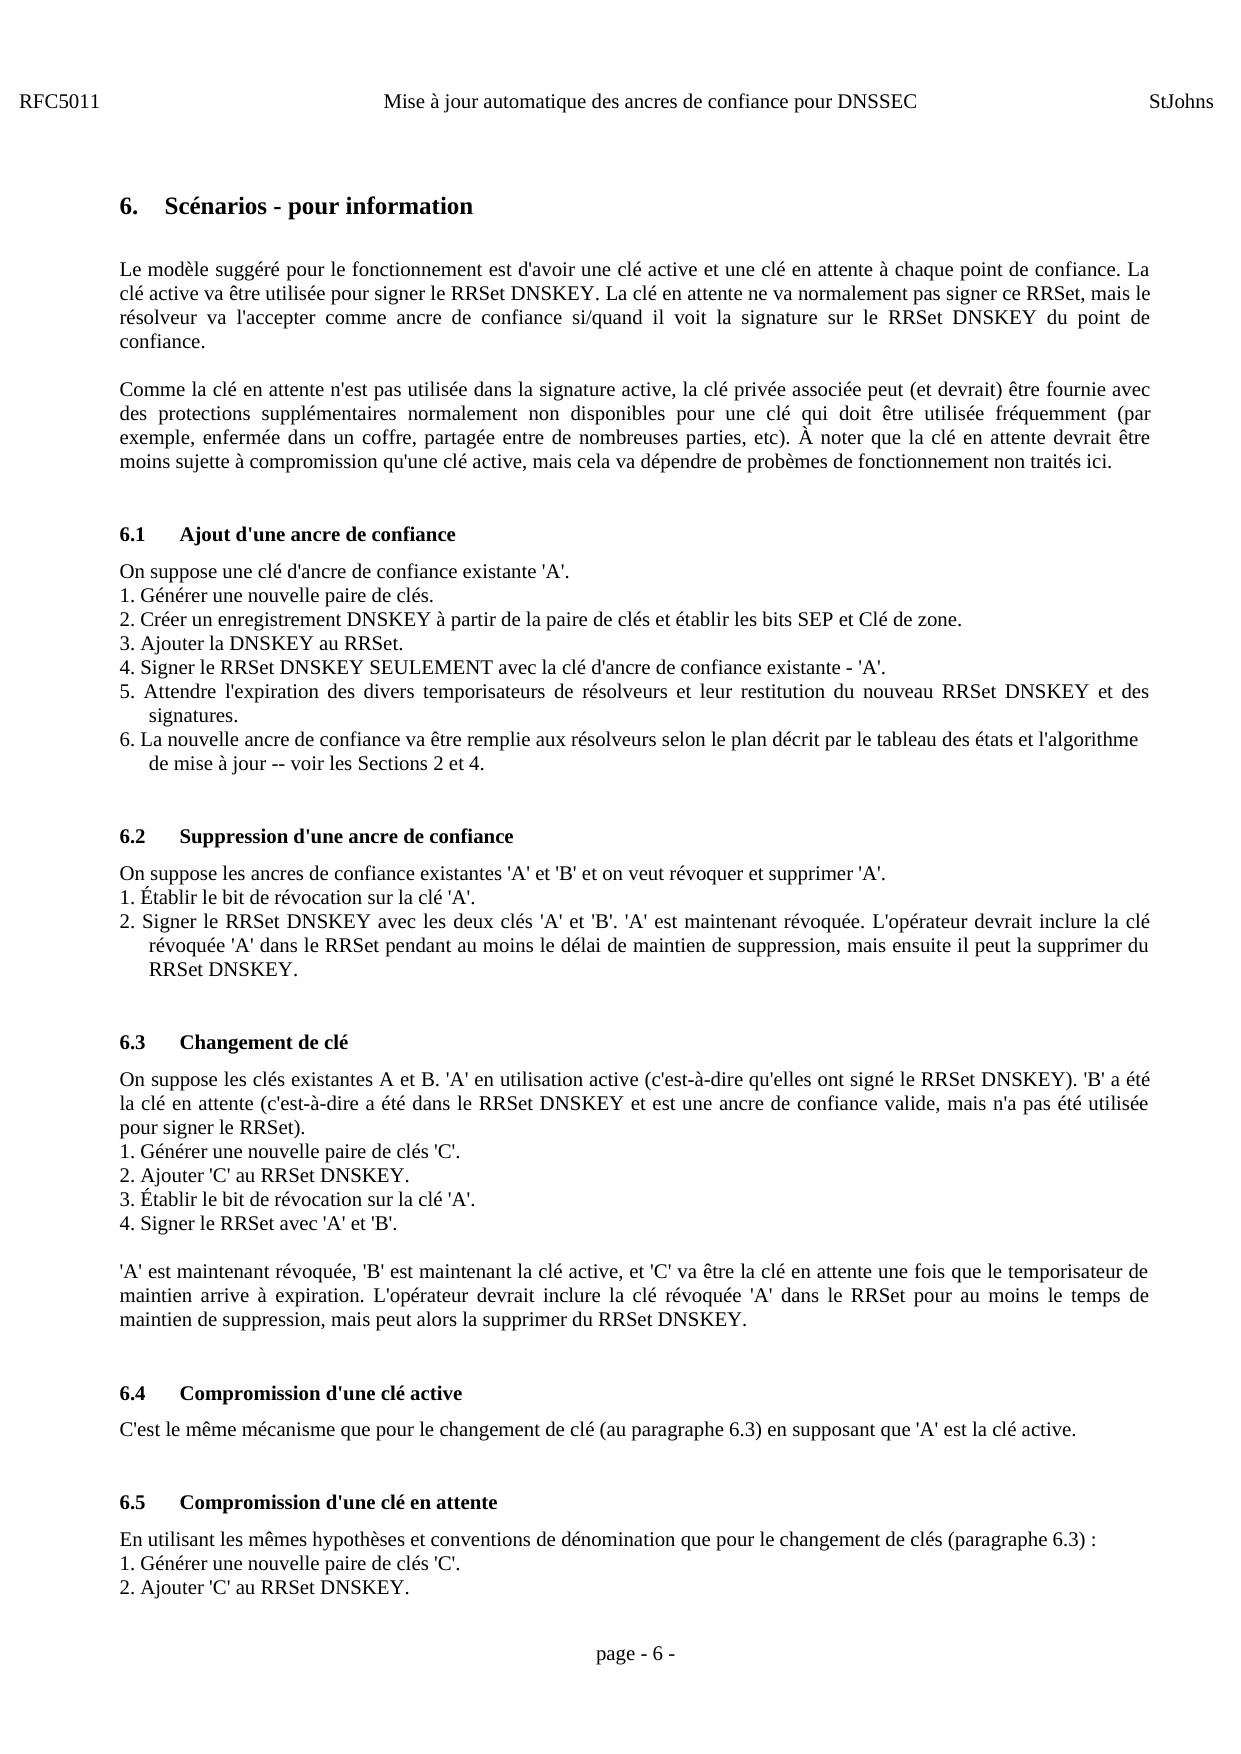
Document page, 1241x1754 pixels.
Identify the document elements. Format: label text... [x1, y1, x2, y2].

subtitle 6.1 Ajout d'une ancre de confiance [119, 522, 1152, 546]
text C'est le même mécanisme que pour le changement de clé (au paragraphe 6.3) en supposant que 'A' est la clé active. [119, 1417, 1152, 1441]
text Le modèle suggéré pour le fonctionnement est d'avoir une clé active et une clé en attente à chaque point de confiance. La clé active va être utilisée pour signer le RRSet DNSKEY. La clé en attente ne va normalement pas signer ce RRSet, mais le résolveur va l'accepter comme ancre de confiance si/quand il voit la signature sur le RRSet DNSKEY du point de confiance. [119, 256, 1152, 353]
text On suppose les ancres de confiance existantes 'A' et 'B' et on veut révoquer et supprimer 'A'. [119, 861, 1152, 885]
text 6. La nouvelle ancre de confiance va être remplie aux résolveurs selon le plan décrit par le tableau des états et l'algorithme de mise à jour -- voir les Sections 2 et 4. [119, 727, 1152, 775]
subtitle 6. Scénarios - pour information [119, 191, 1152, 220]
text 3. Ajouter la DNSKEY au RRSet. [119, 631, 1152, 655]
text On suppose une clé d'ancre de confiance existante 'A'. [119, 559, 1152, 583]
text 1. Générer une nouvelle paire de clés 'C'. [119, 1139, 1152, 1163]
text En utilisant les mêmes hypothèses et conventions de dénomination que pour le changement de clés (paragraphe 6.3) : [119, 1527, 1152, 1551]
subtitle 6.4 Compromission d'une clé active [119, 1381, 1152, 1404]
subtitle 6.3 Changement de clé [119, 1030, 1152, 1054]
subtitle 6.2 Suppression d'une ancre de confiance [119, 824, 1152, 848]
text 2. Créer un enregistrement DNSKEY à partir de la paire de clés et établir les bits SEP et Clé de zone. [119, 607, 1152, 631]
text 1. Générer une nouvelle paire de clés 'C'. [119, 1551, 1152, 1575]
text 4. Signer le RRSet DNSKEY SEULEMENT avec la clé d'ancre de confiance existante - 'A'. [119, 655, 1152, 679]
text 'A' est maintenant révoquée, 'B' est maintenant la clé active, et 'C' va être la clé en attente une fois que le temporisateur de maintien arrive à expiration. L'opérateur devrait inclure la clé révoquée 'A' dans le RRSet pour au moins le temps de maintien de suppression, mais peut alors la supprimer du RRSet DNSKEY. [119, 1259, 1152, 1331]
text 1. Établir le bit de révocation sur la clé 'A'. [119, 885, 1152, 909]
text 3. Établir le bit de révocation sur la clé 'A'. [119, 1187, 1152, 1211]
text 2. Signer le RRSet DNSKEY avec les deux clés 'A' et 'B'. 'A' est maintenant révoquée. L'opérateur devrait inclure la clé révoquée 'A' dans le RRSet pendant au moins le délai de maintien de suppression, mais ensuite il peut la supprimer du RRSet DNSKEY. [119, 909, 1152, 981]
text 2. Ajouter 'C' au RRSet DNSKEY. [119, 1163, 1152, 1187]
subtitle 6.5 Compromission d'une clé en attente [119, 1490, 1152, 1514]
text 1. Générer une nouvelle paire de clés. [119, 583, 1152, 607]
text On suppose les clés existantes A et B. 'A' en utilisation active (c'est-à-dire qu'elles ont signé le RRSet DNSKEY). 'B' a été la clé en attente (c'est-à-dire a été dans le RRSet DNSKEY et est une ancre de confiance valide, mais n'a pas été utilisée pour signer le RRSet). [119, 1067, 1152, 1139]
text 2. Ajouter 'C' au RRSet DNSKEY. [119, 1575, 1152, 1599]
text Comme la clé en attente n'est pas utilisée dans la signature active, la clé privée associée peut (et devrait) être fournie avec des protections supplémentaires normalement non disponibles pour une clé qui doit être utilisée fréquemment (par exemple, enfermée dans un coffre, partagée entre de nombreuses parties, etc). À noter que la clé en attente devrait être moins sujette à compromission qu'une clé active, mais cela va dépendre de probèmes de fonctionnement non traités ici. [119, 377, 1152, 473]
text 5. Attendre l'expiration des divers temporisateurs de résolveurs et leur restitution du nouveau RRSet DNSKEY et des signatures. [119, 679, 1152, 727]
text 4. Signer le RRSet avec 'A' et 'B'. [119, 1211, 1152, 1235]
